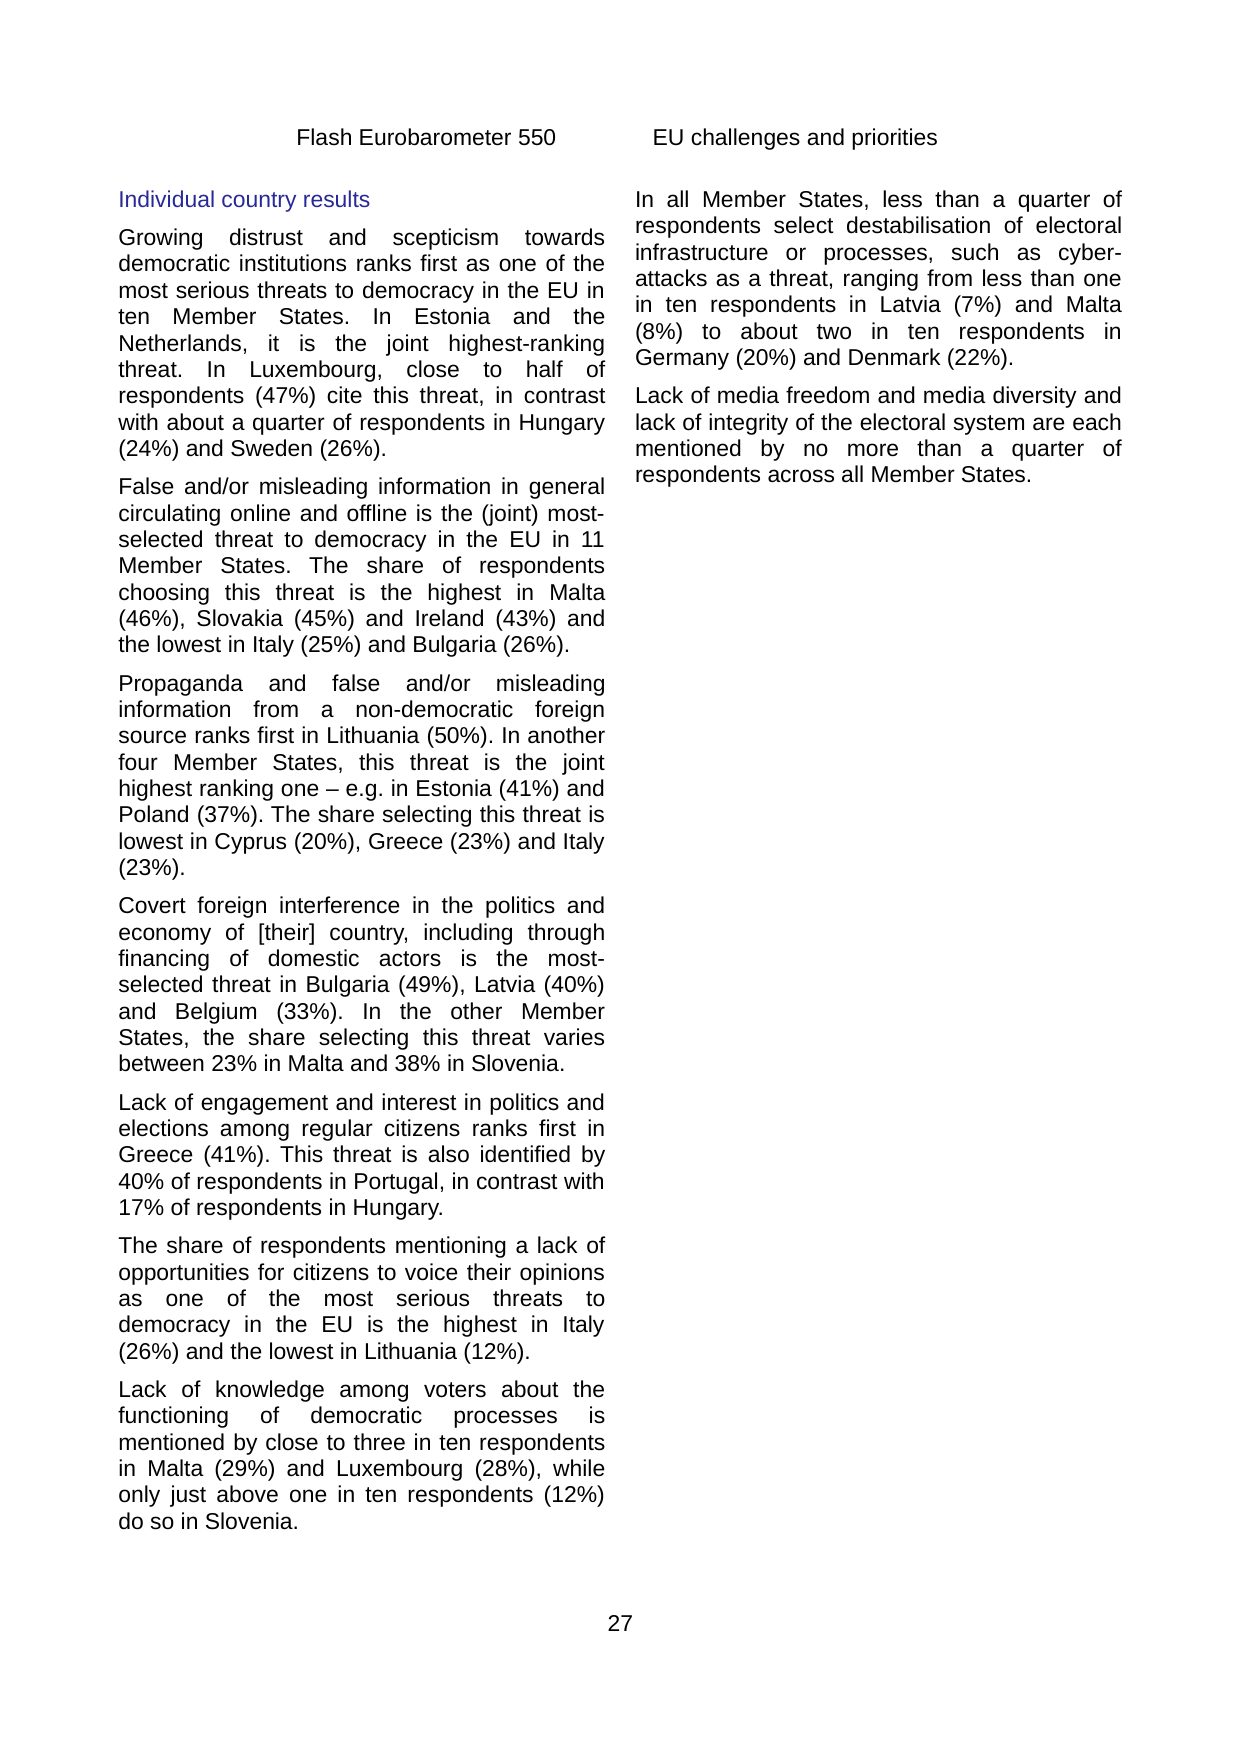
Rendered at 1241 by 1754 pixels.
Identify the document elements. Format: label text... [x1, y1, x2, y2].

text Lack of engagement and interest in politics and elections among regular citizens ranks first in Greece (41%). This threat is also identified by 40% of respondents in Portugal, in contrast with 17% of respondents in Hungary. [118, 1088, 605, 1220]
text Individual country results [118, 186, 605, 212]
text In all Member States, less than a quarter of respondents select destabilisation of electoral infrastructure or processes, such as cyber-attacks as a threat, ranging from less than one in ten respondents in Latvia (7%) and Malta (8%) to about two in ten respondents in Germany (20%) and Denmark (22%). [635, 186, 1122, 370]
text Covert foreign interference in the politics and economy of [their] country, including through financing of domestic actors is the most-selected threat in Bulgaria (49%), Latvia (40%) and Belgium (33%). In the other Member States, the share selecting this threat varies between 23% in Malta and 38% in Slovenia. [118, 892, 605, 1077]
text Growing distrust and scepticism towards democratic institutions ranks first as one of the most serious threats to democracy in the EU in ten Member States. In Estonia and the Netherlands, it is the joint highest-ranking threat. In Luxembourg, close to half of respondents (47%) cite this threat, in contrast with about a quarter of respondents in Hungary (24%) and Sweden (26%). [118, 224, 605, 461]
text Lack of media freedom and media diversity and lack of integrity of the electoral system are each mentioned by no more than a quarter of respondents across all Member States. [635, 382, 1122, 488]
text The share of respondents mentioning a lack of opportunities for citizens to voice their opinions as one of the most serious threats to democracy in the EU is the highest in Italy (26%) and the lowest in Lithuania (12%). [118, 1232, 605, 1364]
text Propaganda and false and/or misleading information from a non-democratic foreign source ranks first in Lithuania (50%). In another four Member States, this threat is the joint highest ranking one – e.g. in Estonia (41%) and Poland (37%). The share selecting this threat is lowest in Cyprus (20%), Greece (23%) and Italy (23%). [118, 669, 605, 880]
text Lack of knowledge among voters about the functioning of democratic processes is mentioned by close to three in ten respondents in Malta (29%) and Luxembourg (28%), while only just above one in ten respondents (12%) do so in Slovenia. [118, 1376, 605, 1534]
text False and/or misleading information in general circulating online and offline is the (joint) most-selected threat to democracy in the EU in 11 Member States. The share of respondents choosing this threat is the highest in Malta (46%), Slovakia (45%) and Ireland (43%) and the lowest in Italy (25%) and Bulgaria (26%). [118, 473, 605, 658]
